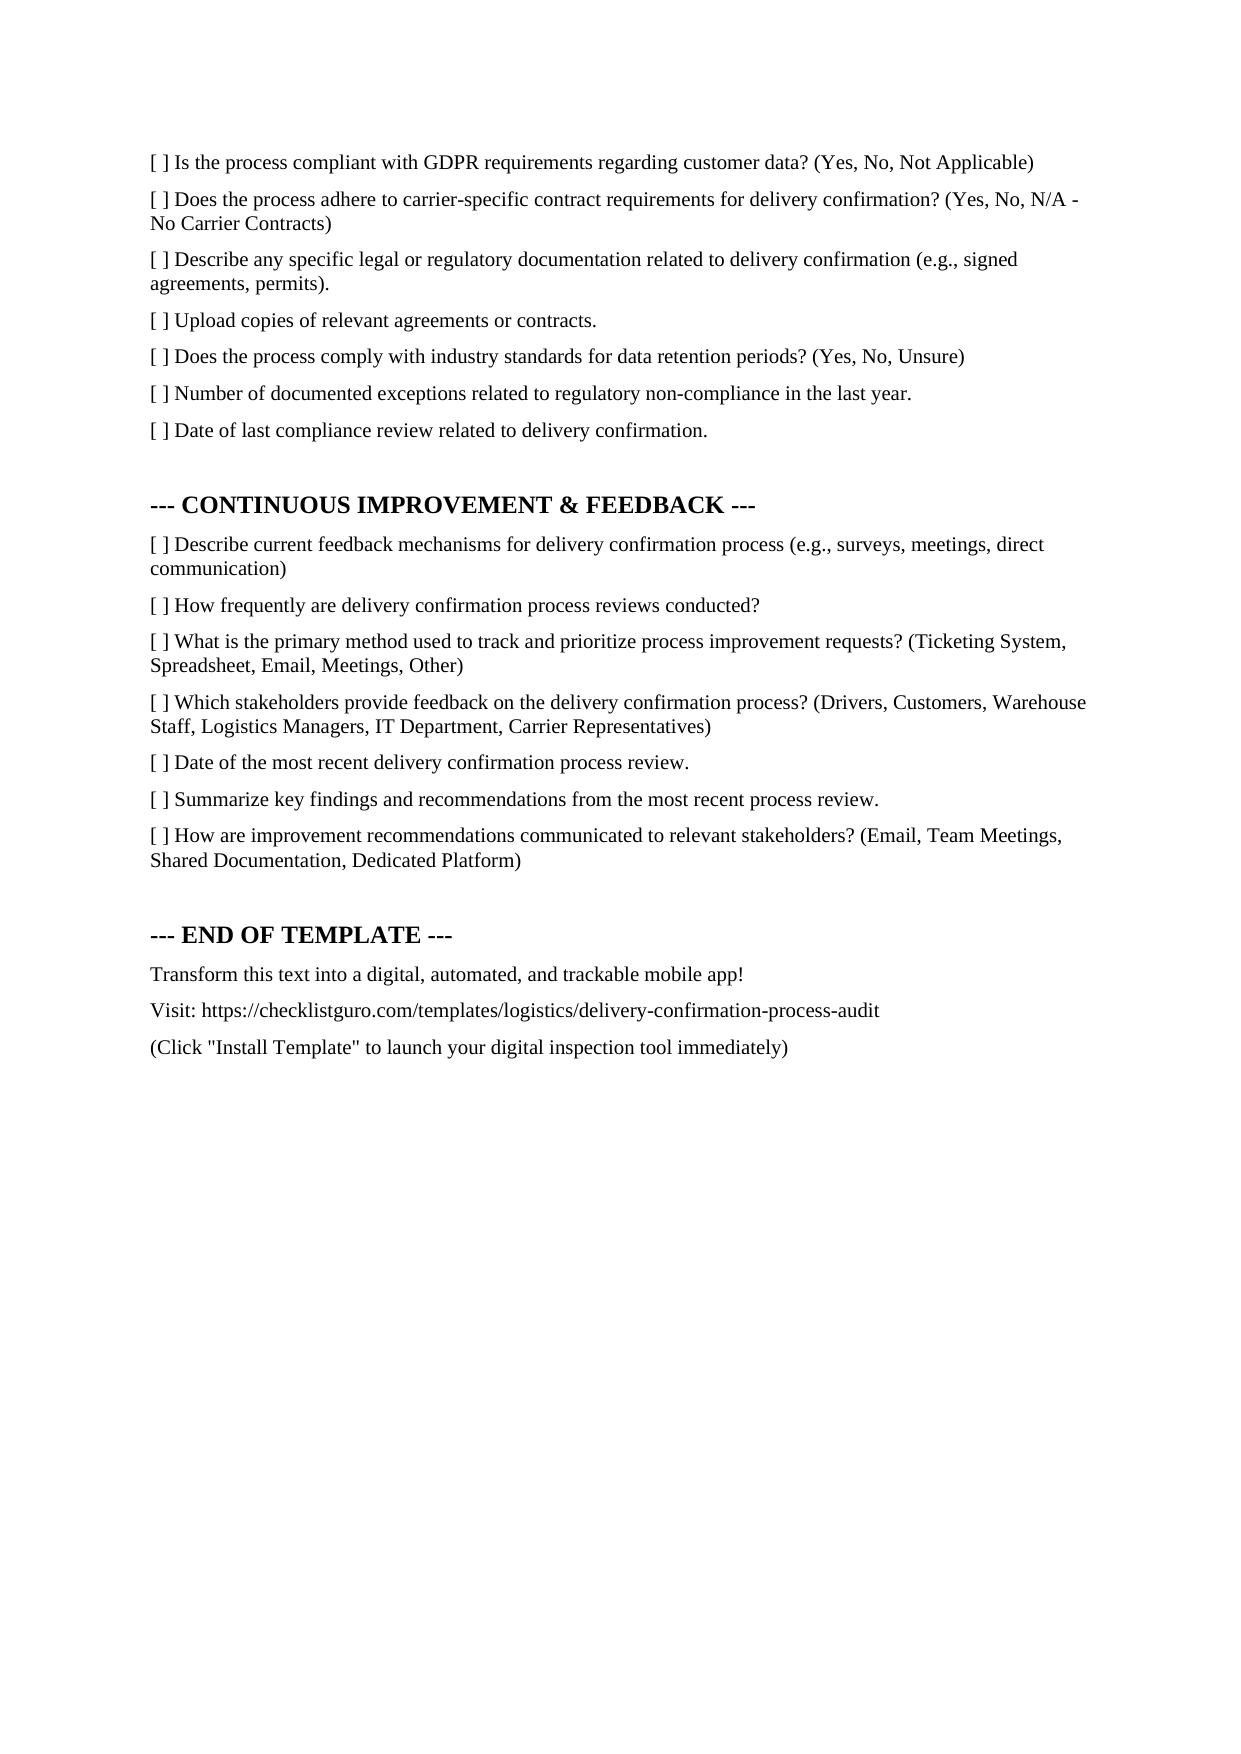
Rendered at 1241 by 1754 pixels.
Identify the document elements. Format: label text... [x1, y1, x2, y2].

text [ ] Date of the most recent delivery confirmation process review. [150, 750, 1090, 774]
text --- CONTINUOUS IMPROVEMENT & FEEDBACK --- [150, 491, 1090, 519]
text [ ] Describe any specific legal or regulatory documentation related to delivery confirmation (e.g., signed agreements, permits). [150, 247, 1090, 295]
text [ ] Does the process comply with industry standards for data retention periods? (Yes, No, Unsure) [150, 344, 1090, 368]
text [ ] Date of last compliance review related to delivery confirmation. [150, 417, 1090, 442]
text [ ] How frequently are delivery confirmation process reviews conducted? [150, 592, 1090, 617]
text Transform this text into a digital, automated, and trackable mobile app! [150, 962, 1090, 986]
text [ ] Does the process adhere to carrier-specific contract requirements for delivery confirmation? (Yes, No, N/A - No Carrier Contracts) [150, 187, 1090, 235]
text [ ] How are improvement recommendations communicated to relevant stakeholders? (Email, Team Meetings, Shared Documentation, Dedicated Platform) [150, 823, 1090, 872]
text Visit: https://checklistguro.com/templates/logistics/delivery-confirmation-process-audit [150, 998, 1090, 1022]
text [ ] Number of documented exceptions related to regulatory non-compliance in the last year. [150, 381, 1090, 405]
text [ ] What is the primary method used to track and prioritize process improvement requests? (Ticketing System, Spreadsheet, Email, Meetings, Other) [150, 629, 1090, 677]
text [ ] Which stakeholders provide feedback on the delivery confirmation process? (Drivers, Customers, Warehouse Staff, Logistics Managers, IT Department, Carrier Representatives) [150, 690, 1090, 738]
text (Click "Install Template" to launch your digital inspection tool immediately) [150, 1035, 1090, 1059]
text [ ] Upload copies of relevant agreements or contracts. [150, 308, 1090, 332]
text --- END OF TEMPLATE --- [150, 921, 1090, 949]
text [ ] Is the process compliant with GDPR requirements regarding customer data? (Yes, No, Not Applicable) [150, 150, 1090, 174]
text [ ] Summarize key findings and recommendations from the most recent process review. [150, 787, 1090, 811]
text [ ] Describe current feedback mechanisms for delivery confirmation process (e.g., surveys, meetings, direct communication) [150, 532, 1090, 580]
